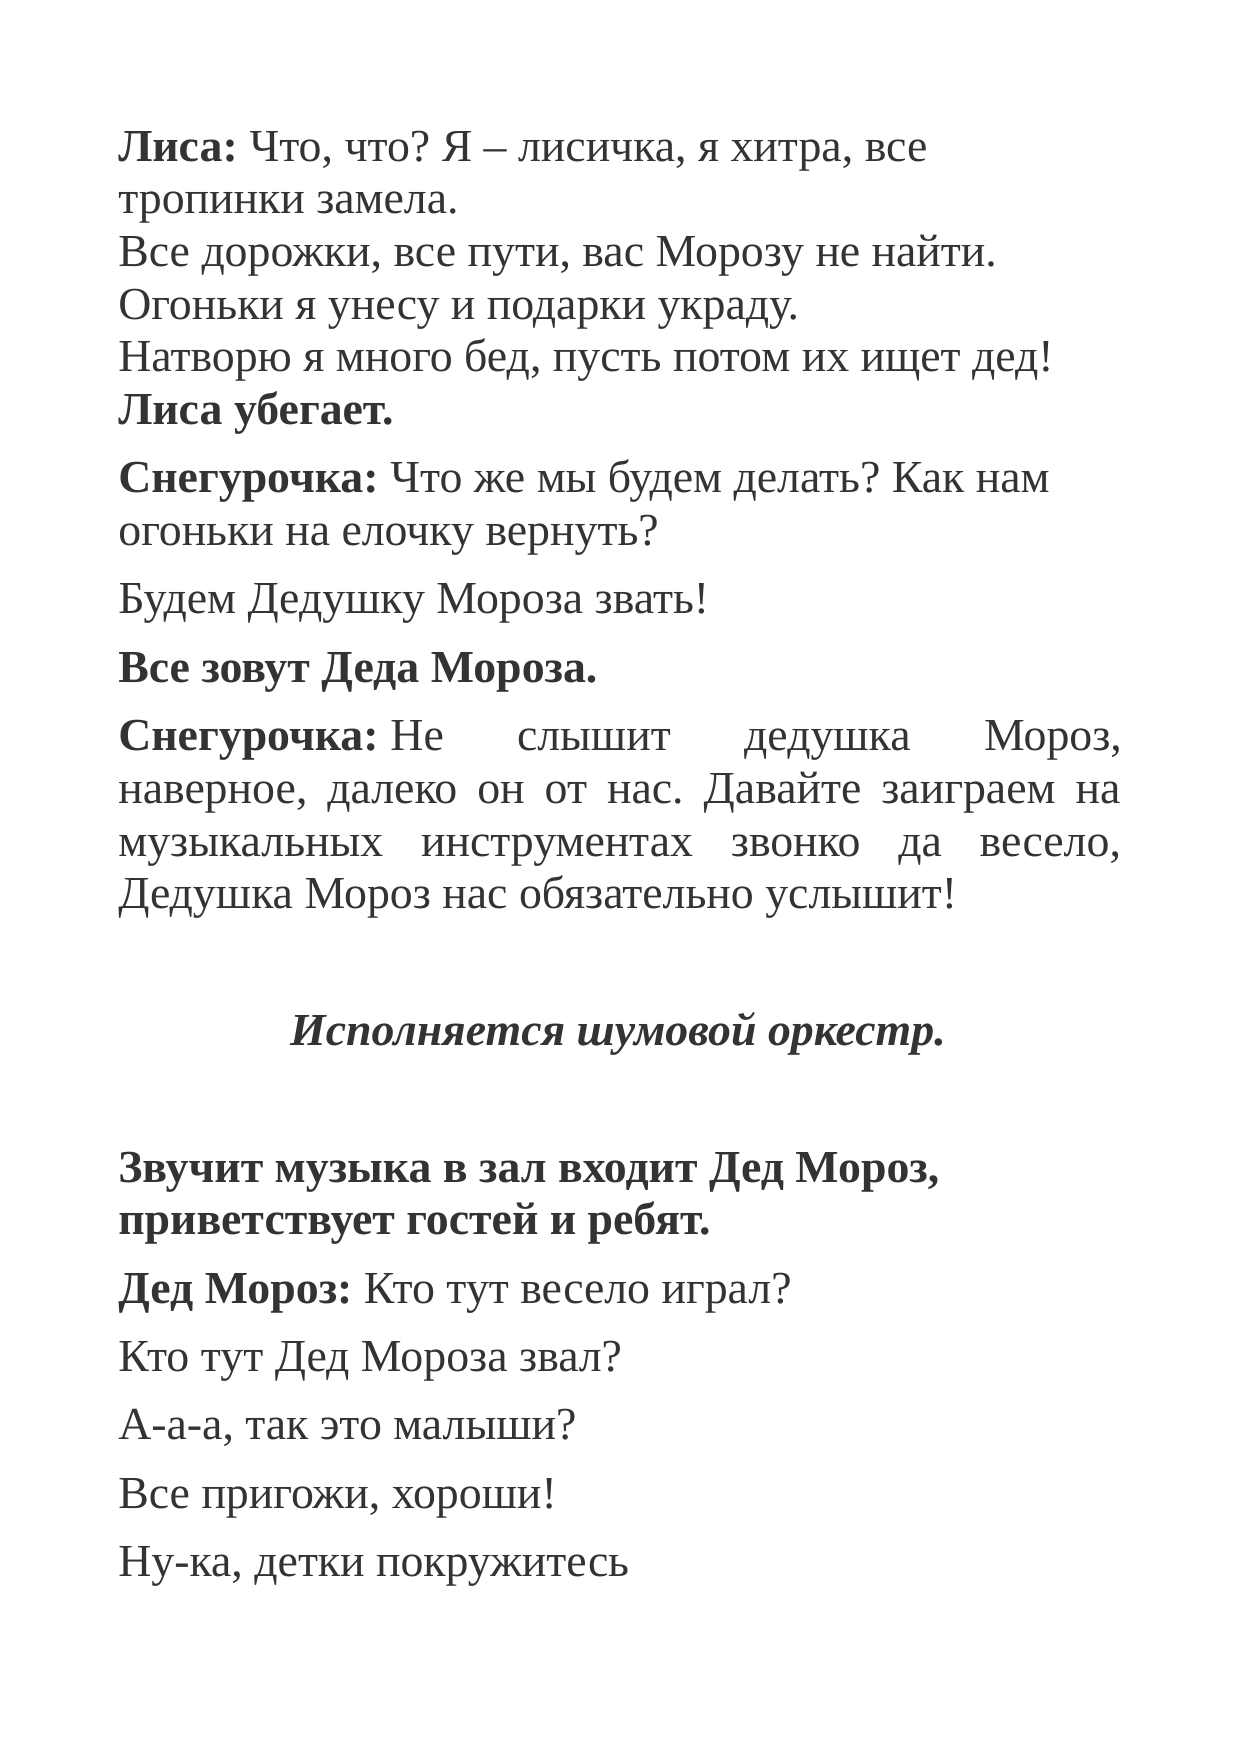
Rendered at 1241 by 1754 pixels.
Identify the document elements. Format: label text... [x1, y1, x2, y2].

text А-а-а, так это малыши? [118, 1397, 1122, 1449]
text Исполняется шумовой оркестр. [118, 1002, 1122, 1055]
text Будем Дедушку Мороза звать! [118, 571, 1122, 624]
text Звучит музыка в зал входит Дед Мороз, приветствует гостей и ребят. [118, 1139, 1122, 1244]
text Все пригожи, хороши! [118, 1465, 1122, 1518]
text Дед Мороз: Кто тут весело играл? [118, 1260, 1122, 1313]
text Все зовут Деда Мороза. [118, 639, 1122, 692]
text Кто тут Дед Мороза звал? [118, 1328, 1122, 1381]
text Ну-ка, детки покружитесь [118, 1533, 1122, 1586]
text Снегурочка: Не слышит дедушка Мороз, наверное, далеко он от нас. Давайте заиграем на музыкальных инструментах звонко да весело, Дедушка Мороз нас обязательно услышит! [118, 708, 1122, 918]
text Лиса: Что, что? Я – лисичка, я хитра, все тропинки замела. Все дорожки, все пути, вас Морозу не найти. Огоньки я унесу и подарки украду. Натворю я много бед, пусть потом их ищет дед! Лиса убегает. [118, 118, 1122, 434]
text Снегурочка: Что же мы будем делать? Как нам огоньки на елочку вернуть? [118, 450, 1122, 555]
